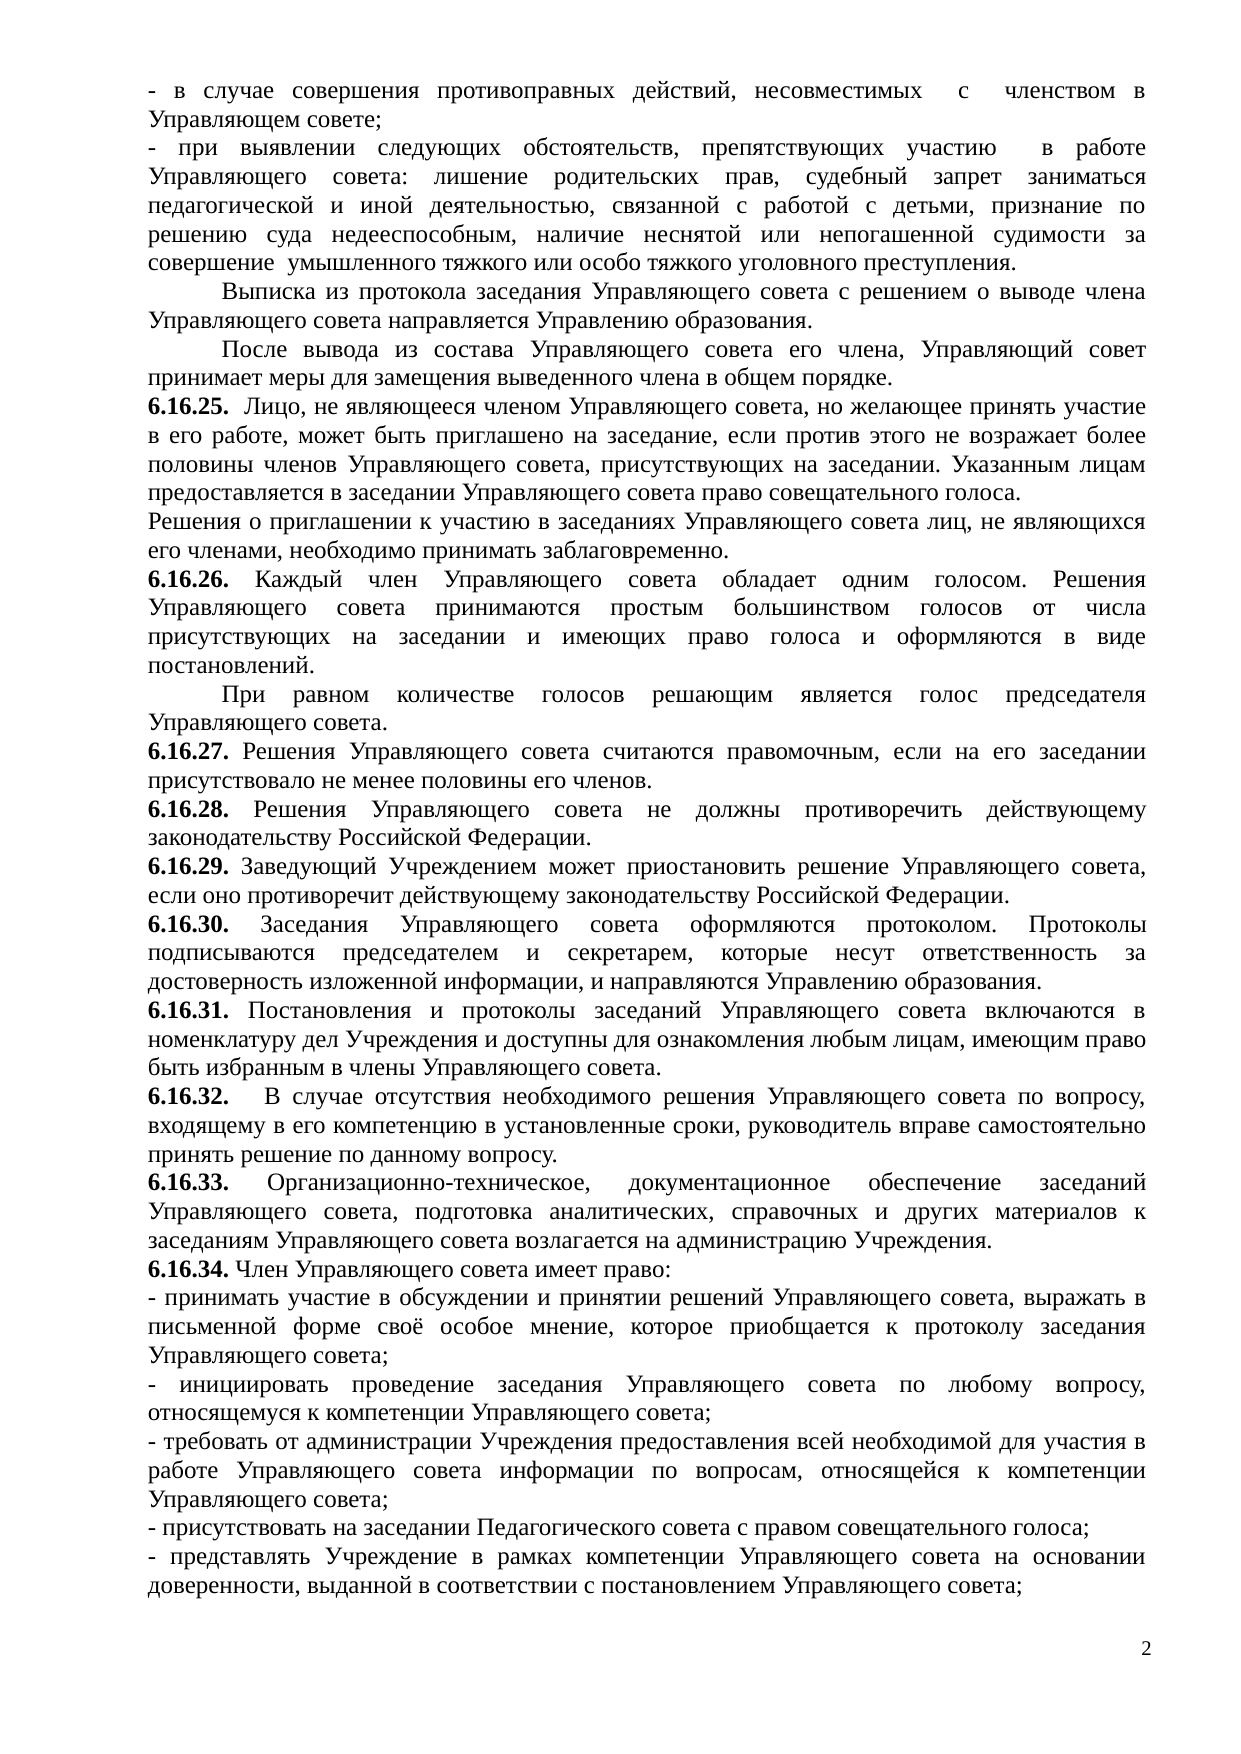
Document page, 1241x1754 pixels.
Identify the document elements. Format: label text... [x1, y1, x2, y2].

text Решения о приглашении к участию в заседаниях Управляющего совета лиц, не являющихся его членами, необходимо принимать заблаговременно. [148, 506, 1147, 564]
text Выписка из протокола заседания Управляющего совета с решением о выводе члена Управляющего совета направляется Управлению образования. [148, 276, 1147, 334]
text - в случае совершения противоправных действий, несовместимых с членством в Управляющем совете; [148, 75, 1147, 132]
text 6.16.31. Постановления и протоколы заседаний Управляющего совета включаются в номенклатуру дел Учреждения и доступны для ознакомления любым лицам, имеющим право быть избранным в члены Управляющего совета. [148, 995, 1147, 1081]
text - представлять Учреждение в рамках компетенции Управляющего совета на основании доверенности, выданной в соответствии с постановлением Управляющего совета; [148, 1541, 1147, 1599]
text 6.16.33. Организационно-техническое, документационное обеспечение заседаний Управляющего совета, подготовка аналитических, справочных и других материалов к заседаниям Управляющего совета возлагается на администрацию Учреждения. [148, 1167, 1147, 1254]
text 6.16.25. Лицо, не являющееся членом Управляющего совета, но желающее принять участие в его работе, может быть приглашено на заседание, если против этого не возражает более половины членов Управляющего совета, присутствующих на заседании. Указанным лицам предоставляется в заседании Управляющего совета право совещательного голоса. [148, 391, 1147, 506]
text 6.16.32. В случае отсутствия необходимого решения Управляющего совета по вопросу, входящему в его компетенцию в установленные сроки, руководитель вправе самостоятельно принять решение по данному вопросу. [148, 1081, 1147, 1167]
text 6.16.29. Заведующий Учреждением может приостановить решение Управляющего совета, если оно противоречит действующему законодательству Российской Федерации. [148, 851, 1147, 909]
text - при выявлении следующих обстоятельств, препятствующих участию в работе Управляющего совета: лишение родительских прав, судебный запрет заниматься педагогической и иной деятельностью, связанной с работой с детьми, признание по решению суда недееспособным, наличие неснятой или непогашенной судимости за совершение умышленного тяжкого или особо тяжкого уголовного преступления. [148, 132, 1147, 276]
text - инициировать проведение заседания Управляющего совета по любому вопросу, относящемуся к компетенции Управляющего совета; [148, 1369, 1147, 1426]
text 6.16.34. Член Управляющего совета имеет право: [148, 1254, 1147, 1282]
text После вывода из состава Управляющего совета его члена, Управляющий совет принимает меры для замещения выведенного члена в общем порядке. [148, 334, 1147, 391]
text 6.16.26. Каждый член Управляющего совета обладает одним голосом. Решения Управляющего совета принимаются простым большинством голосов от числа присутствующих на заседании и имеющих право голоса и оформляются в виде постановлений. [148, 564, 1147, 679]
text - присутствовать на заседании Педагогического совета с правом совещательного голоса; [148, 1512, 1147, 1541]
text При равном количестве голосов решающим является голос председателя Управляющего совета. [148, 679, 1147, 736]
text - требовать от администрации Учреждения предоставления всей необходимой для участия в работе Управляющего совета информации по вопросам, относящейся к компетенции Управляющего совета; [148, 1426, 1147, 1512]
text - принимать участие в обсуждении и принятии решений Управляющего совета, выражать в письменной форме своё особое мнение, которое приобщается к протоколу заседания Управляющего совета; [148, 1282, 1147, 1369]
text 6.16.28. Решения Управляющего совета не должны противоречить действующему законодательству Российской Федерации. [148, 794, 1147, 851]
text 6.16.30. Заседания Управляющего совета оформляются протоколом. Протоколы подписываются председателем и секретарем, которые несут ответственность за достоверность изложенной информации, и направляются Управлению образования. [148, 909, 1147, 995]
text 6.16.27. Решения Управляющего совета считаются правомочным, если на его заседании присутствовало не менее половины его членов. [148, 736, 1147, 794]
